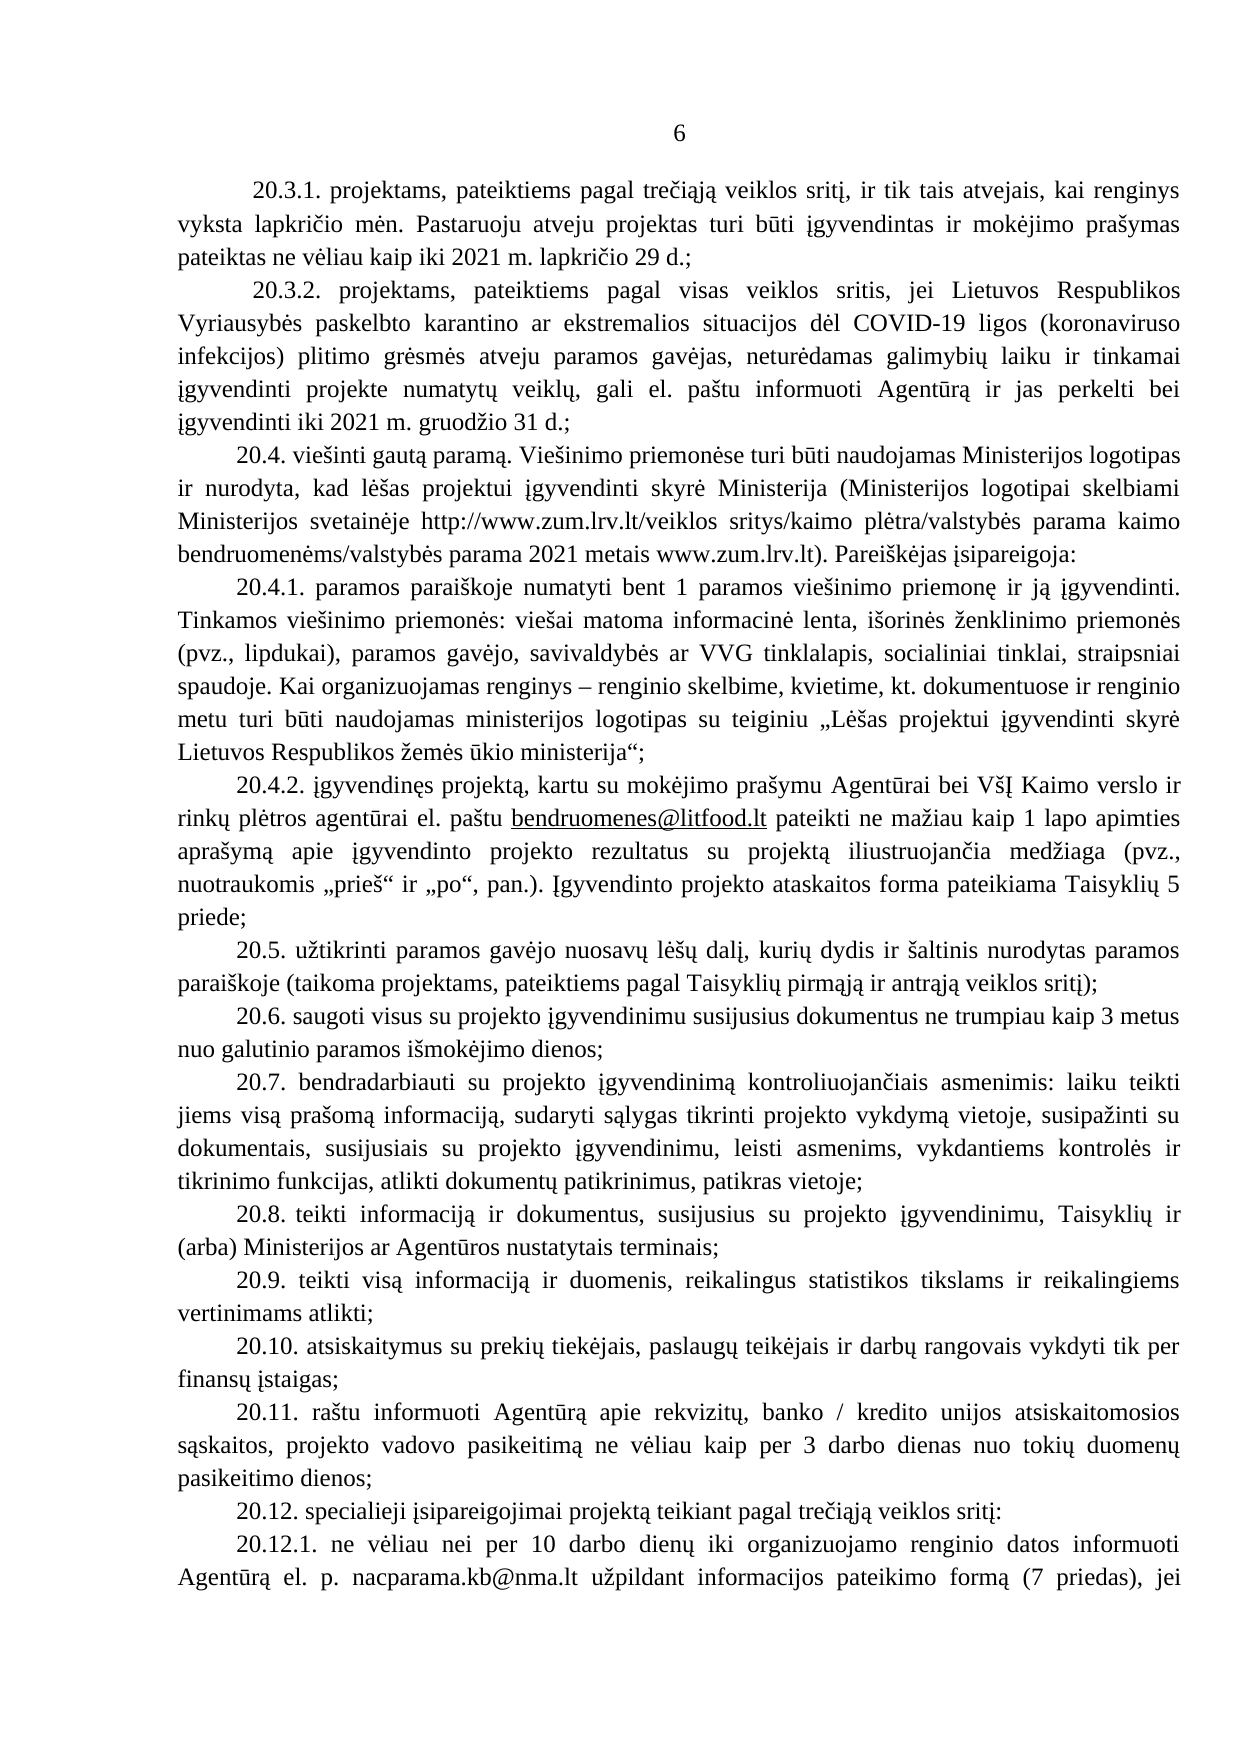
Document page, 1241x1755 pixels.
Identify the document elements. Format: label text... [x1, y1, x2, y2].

text 20.12.1. ne vėliau nei per 10 darbo dienų iki organizuojamo renginio datos informuoti Agentūrą el. p. nacparama.kb@nma.lt užpildant informacijos pateikimo formą (7 priedas), jei [177, 1529, 1181, 1591]
text 20.7. bendradarbiauti su projekto įgyvendinimą kontroliuojančiais asmenimis: laiku teikti jiems visą prašomą informaciją, sudaryti sąlygas tikrinti projekto vykdymą vietoje, susipažinti su dokumentais, susijusiais su projekto įgyvendinimu, leisti asmenims, vykdantiems kontrolės ir tikrinimo funkcijas, atlikti dokumentų patikrinimus, patikras vietoje; [177, 1067, 1181, 1195]
text 20.4.2. įgyvendinęs projektą, kartu su mokėjimo prašymu Agentūrai bei VšĮ Kaimo verslo ir rinkų plėtros agentūrai el. paštu bendruomenes@litfood.lt pateikti ne mažiau kaip 1 lapo apimties aprašymą apie įgyvendinto projekto rezultatus su projektą iliustruojančia medžiaga (pvz., nuotraukomis „prieš“ ir „po“, pan.). Įgyvendinto projekto ataskaitos forma pateikiama Taisyklių 5 priede; [177, 770, 1181, 931]
text 20.11. raštu informuoti Agentūrą apie rekvizitų, banko / kredito unijos atsiskaitomosios sąskaitos, projekto vadovo pasikeitimą ne vėliau kaip per 3 darbo dienas nuo tokių duomenų pasikeitimo dienos; [177, 1397, 1181, 1492]
text 20.12. specialieji įsipareigojimai projektą teikiant pagal trečiąją veiklos sritį: [177, 1496, 1181, 1525]
text 20.10. atsiskaitymus su prekių tiekėjais, paslaugų teikėjais ir darbų rangovais vykdyti tik per finansų įstaigas; [177, 1331, 1181, 1393]
text 20.4. viešinti gautą paramą. Viešinimo priemonėse turi būti naudojamas Ministerijos logotipas ir nurodyta, kad lėšas projektui įgyvendinti skyrė Ministerija (Ministerijos logotipai skelbiami Ministerijos svetainėje http://www.zum.lrv.lt/veiklos sritys/kaimo plėtra/valstybės parama kaimo bendruomenėms/valstybės parama 2021 metais www.zum.lrv.lt). Pareiškėjas įsipareigoja: [177, 440, 1181, 568]
text 20.4.1. paramos paraiškoje numatyti bent 1 paramos viešinimo priemonę ir ją įgyvendinti. Tinkamos viešinimo priemonės: viešai matoma informacinė lenta, išorinės ženklinimo priemonės (pvz., lipdukai), paramos gavėjo, savivaldybės ar VVG tinklalapis, socialiniai tinklai, straipsniai spaudoje. Kai organizuojamas renginys – renginio skelbime, kvietime, kt. dokumentuose ir renginio metu turi būti naudojamas ministerijos logotipas su teiginiu „Lėšas projektui įgyvendinti skyrė Lietuvos Respublikos žemės ūkio ministerija“; [177, 572, 1181, 766]
text 20.5. užtikrinti paramos gavėjo nuosavų lėšų dalį, kurių dydis ir šaltinis nurodytas paramos paraiškoje (taikoma projektams, pateiktiems pagal Taisyklių pirmąją ir antrąją veiklos sritį); [177, 935, 1181, 997]
text 20.9. teikti visą informaciją ir duomenis, reikalingus statistikos tikslams ir reikalingiems vertinimams atlikti; [177, 1265, 1181, 1327]
text 20.8. teikti informaciją ir dokumentus, susijusius su projekto įgyvendinimu, Taisyklių ir (arba) Ministerijos ar Agentūros nustatytais terminais; [177, 1199, 1181, 1261]
text 20.3.1. projektams, pateiktiems pagal trečiąją veiklos sritį, ir tik tais atvejais, kai renginys vyksta lapkričio mėn. Pastaruoju atveju projektas turi būti įgyvendintas ir mokėjimo prašymas pateiktas ne vėliau kaip iki 2021 m. lapkričio 29 d.; [177, 176, 1181, 270]
text 20.3.2. projektams, pateiktiems pagal visas veiklos sritis, jei Lietuvos Respublikos Vyriausybės paskelbto karantino ar ekstremalios situacijos dėl COVID-19 ligos (koronaviruso infekcijos) plitimo grėsmės atveju paramos gavėjas, neturėdamas galimybių laiku ir tinkamai įgyvendinti projekte numatytų veiklų, gali el. paštu informuoti Agentūrą ir jas perkelti bei įgyvendinti iki 2021 m. gruodžio 31 d.; [177, 275, 1181, 436]
text 20.6. saugoti visus su projekto įgyvendinimu susijusius dokumentus ne trumpiau kaip 3 metus nuo galutinio paramos išmokėjimo dienos; [177, 1001, 1181, 1063]
